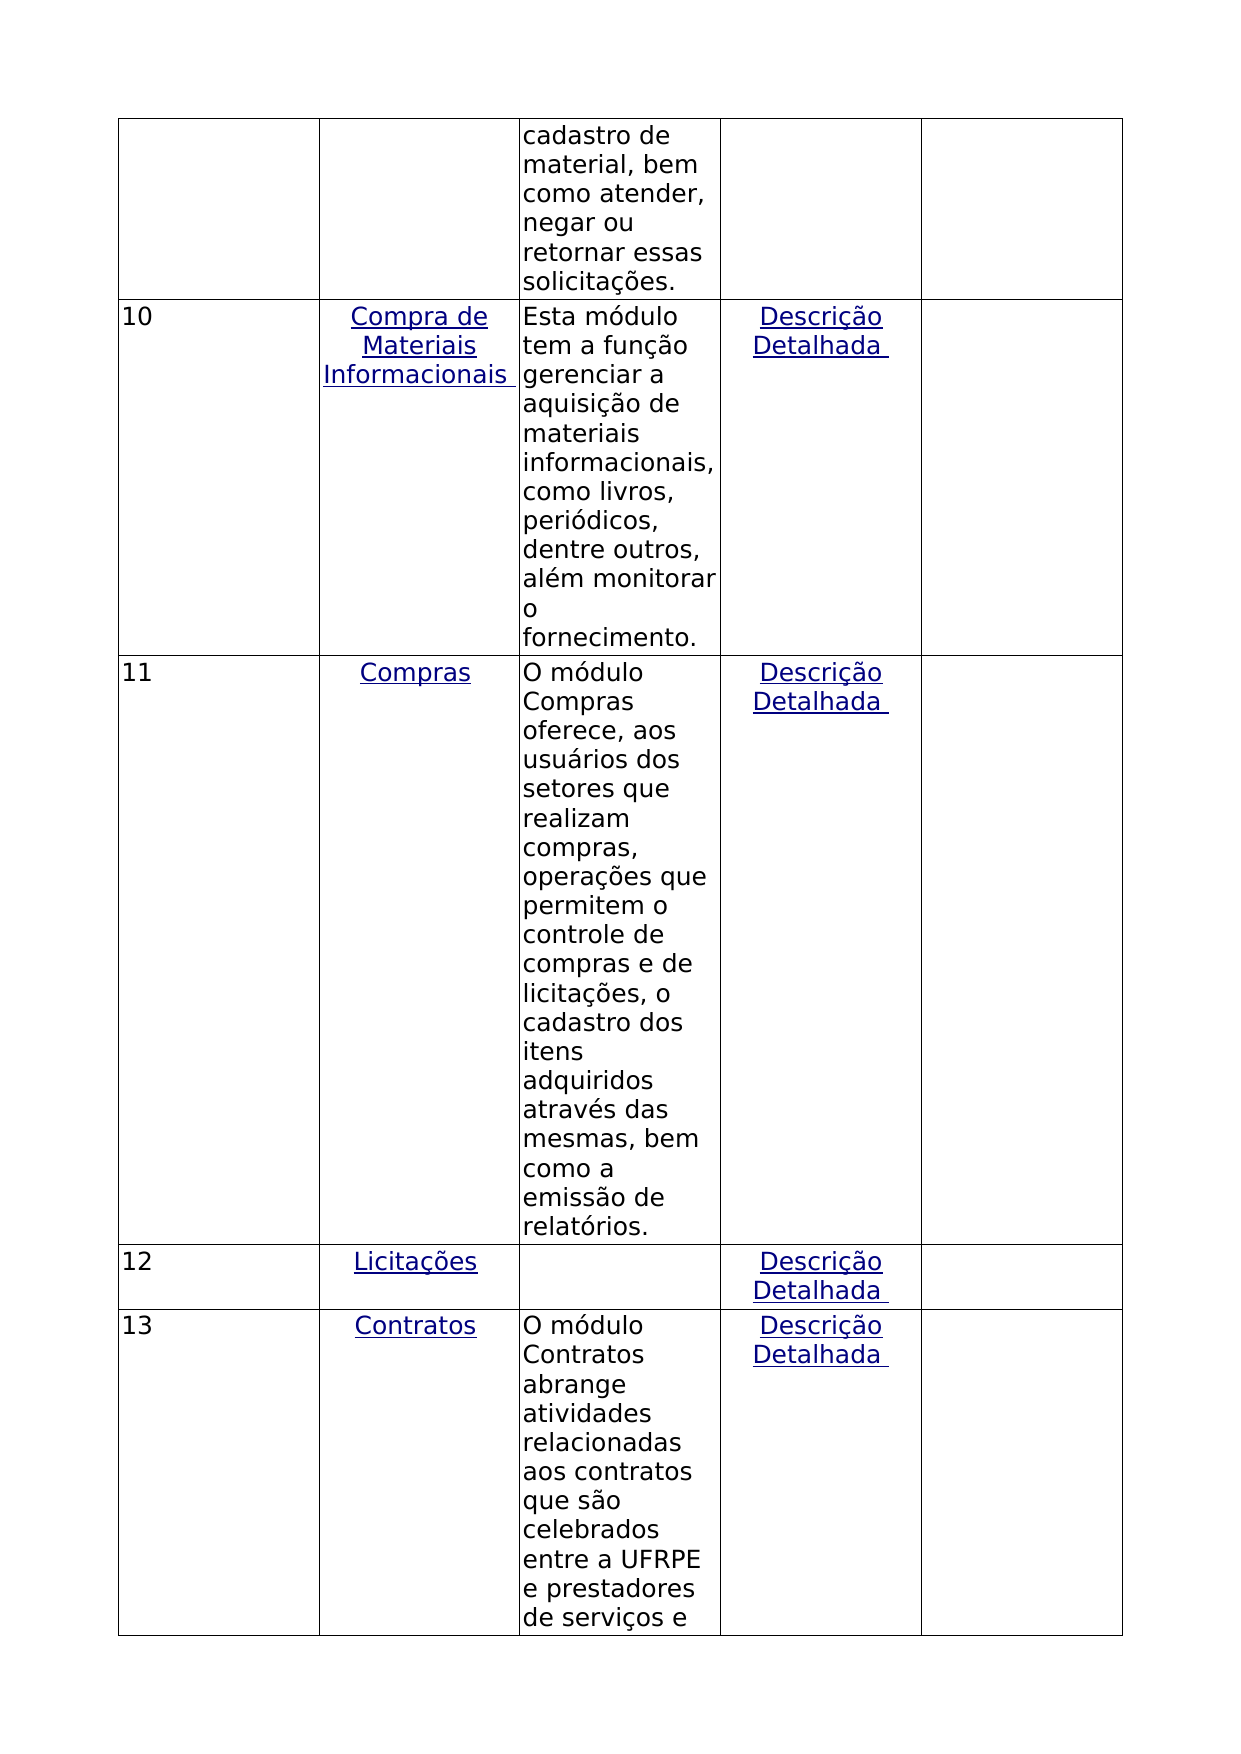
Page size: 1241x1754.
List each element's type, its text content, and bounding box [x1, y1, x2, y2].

table_cell [721, 119, 921, 299]
table_cell 11 [119, 656, 319, 1244]
table_cell Compras [320, 656, 519, 1244]
table_cell O módulo Contratos abrange atividades relacionadas aos contratos que são celebrados entre a UFRPE e prestadores de serviços e [520, 1310, 720, 1635]
table_cell Descrição Detalhada [721, 300, 921, 655]
table_cell Descrição Detalhada [721, 1310, 921, 1635]
table_cell [922, 1245, 1122, 1308]
table_cell Compra de Materiais Informacionais [320, 300, 519, 655]
table_cell [320, 119, 519, 299]
table_cell Contratos [320, 1310, 519, 1635]
table_cell [922, 656, 1122, 1244]
table_cell cadastro de material, bem como atender, negar ou retornar essas solicitações. [520, 119, 720, 299]
table_cell [922, 1310, 1122, 1635]
table_cell 10 [119, 300, 319, 655]
table_cell Esta módulo tem a função gerenciar a aquisição de materiais informacionais, como livros, periódicos, dentre outros, além monitorar o fornecimento. [520, 300, 720, 655]
table_cell [119, 119, 319, 299]
table_cell Descrição Detalhada [721, 1245, 921, 1308]
table_cell O módulo Compras oferece, aos usuários dos setores que realizam compras, operações que permitem o controle de compras e de licitações, o cadastro dos itens adquiridos através das mesmas, bem como a emissão de relatórios. [520, 656, 720, 1244]
table_cell 12 [119, 1245, 319, 1308]
table_cell 13 [119, 1310, 319, 1635]
table_cell [922, 300, 1122, 655]
table_cell [922, 119, 1122, 299]
table_cell Licitações [320, 1245, 519, 1308]
table_cell Descrição Detalhada [721, 656, 921, 1244]
table_cell [520, 1245, 720, 1308]
